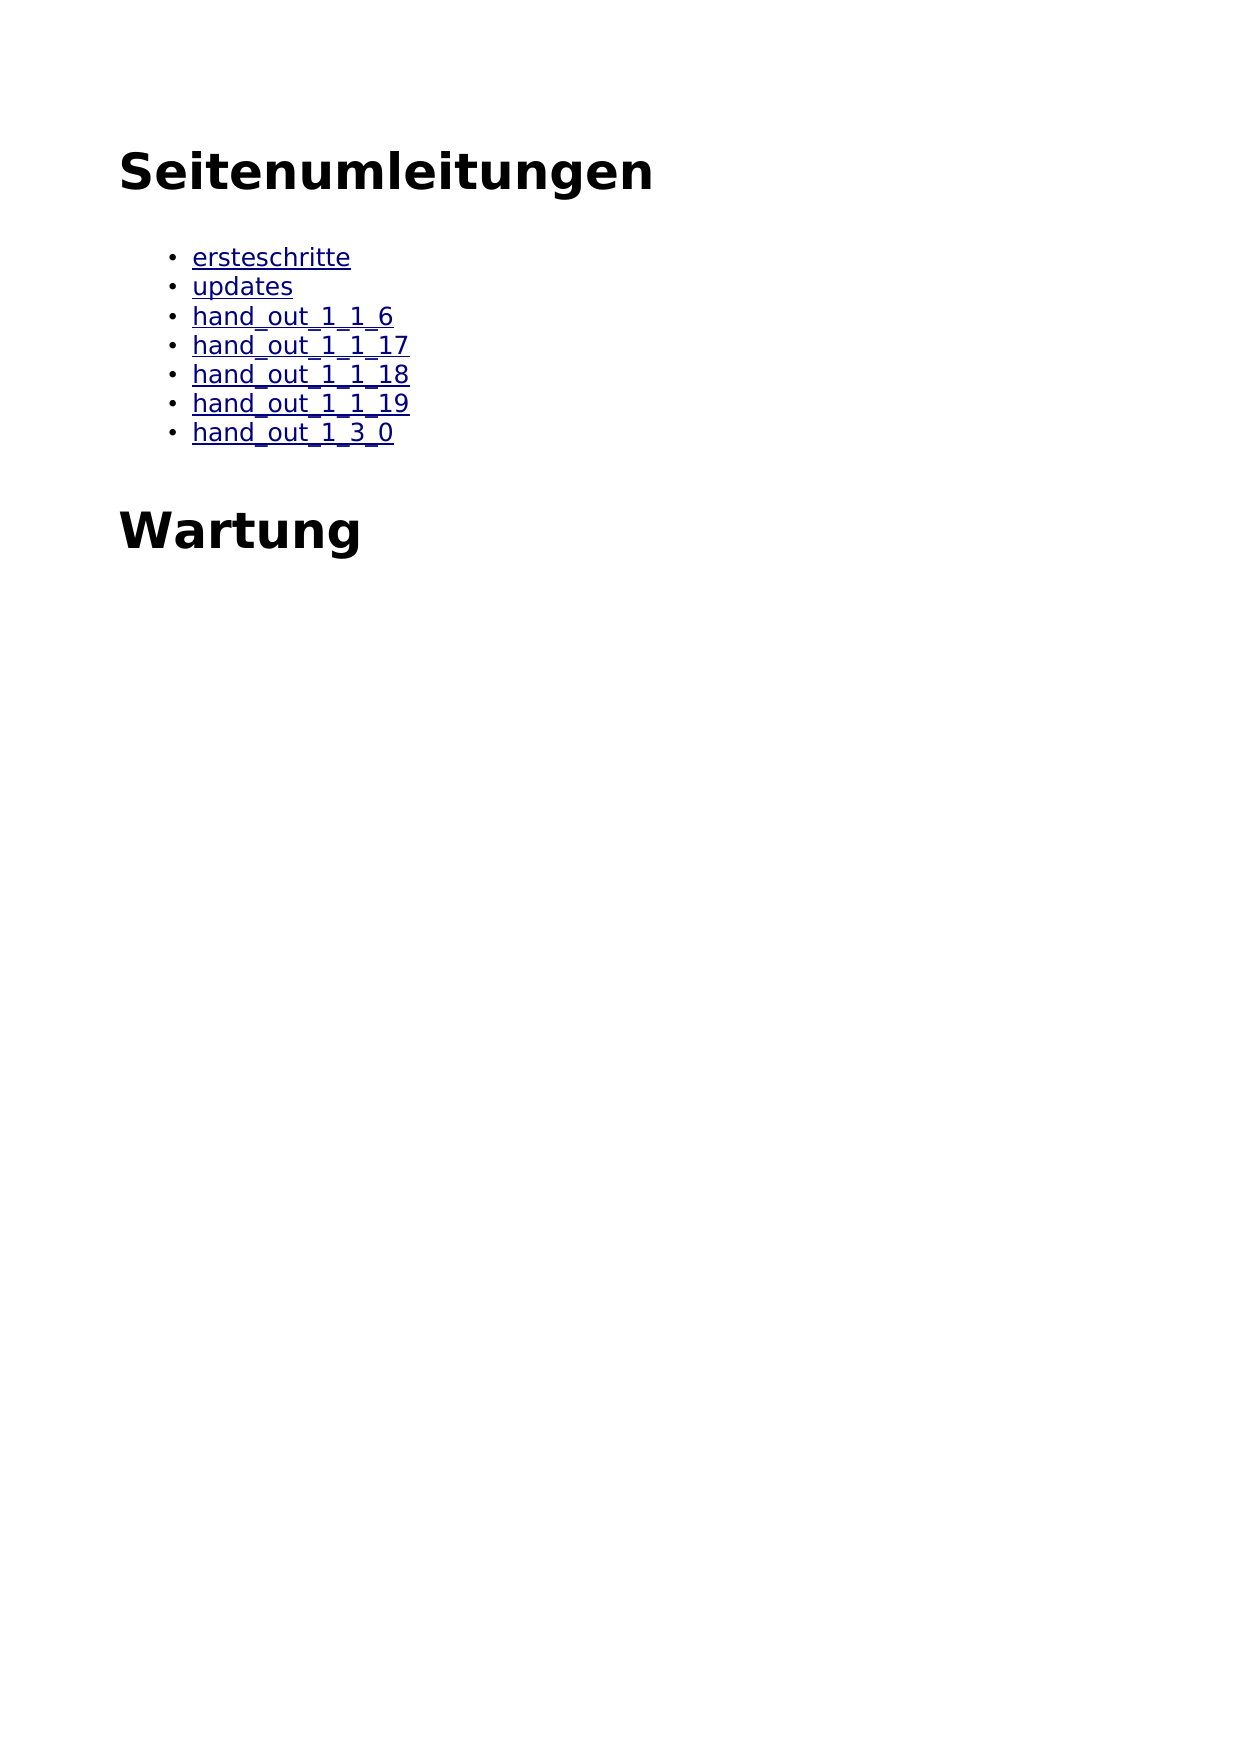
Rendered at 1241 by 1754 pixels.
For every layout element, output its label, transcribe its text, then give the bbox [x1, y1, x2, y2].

list hand_out_1_3_0 [177, 418, 1122, 447]
list updates [177, 272, 1122, 302]
subtitle Wartung [118, 502, 1122, 560]
subtitle Seitenumleitungen [118, 143, 1122, 201]
list hand_out_1_1_18 [177, 360, 1122, 389]
list hand_out_1_1_6 [177, 302, 1122, 331]
list hand_out_1_1_17 [177, 331, 1122, 360]
list ersteschritte [177, 243, 1122, 272]
list hand_out_1_1_19 [177, 389, 1122, 418]
